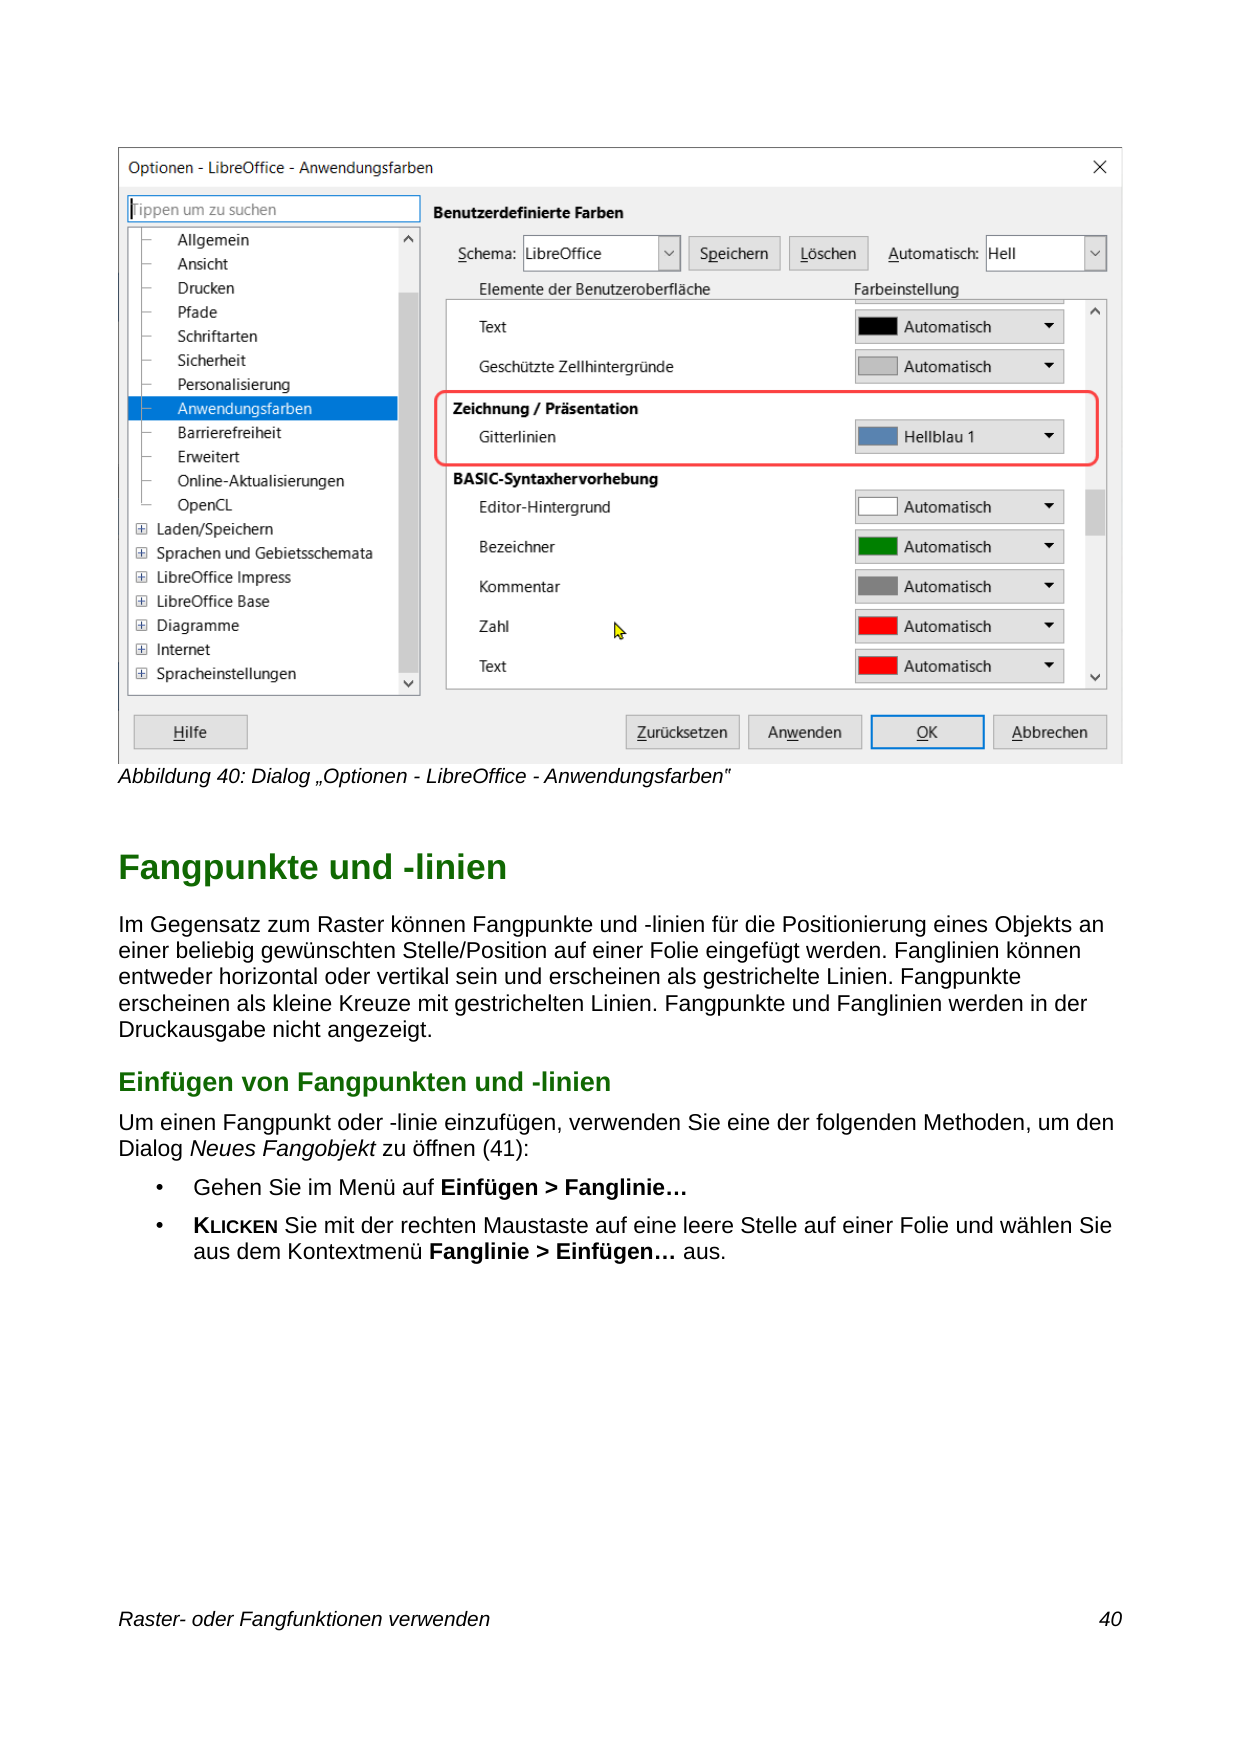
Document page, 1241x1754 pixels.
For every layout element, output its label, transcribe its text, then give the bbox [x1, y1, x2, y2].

picture [118, 147, 1123, 764]
list Klicken Sie mit der rechten Maustaste auf eine leere Stelle auf einer Folie und wählen Sie aus dem Kontextmenü Fanglinie > Einfügen… aus. [156, 1212, 1122, 1264]
subtitle Einfügen von Fangpunkten und -linien [118, 1066, 1122, 1097]
list Gehen Sie im Menü auf Einfügen > Fanglinie… [156, 1173, 1122, 1200]
subtitle Fangpunkte und -linien [118, 846, 1122, 887]
text Um einen Fangpunkt oder -linie einzufügen, verwenden Sie eine der folgenden Methoden, um den Dialog Neues Fangobjekt zu öffnen (Abbildung 41): [118, 1109, 1122, 1162]
text Im Gegensatz zum Raster können Fangpunkte und -linien für die Positionierung eines Objekts an einer beliebig gewünschten Stelle/Position auf einer Folie eingefügt werden. Fanglinien können entweder horizontal oder vertikal sein und erscheinen als gestrichelte Linien. Fangpunkte erscheinen als kleine Kreuze mit gestrichelten Linien. Fangpunkte und Fanglinien werden in der Druckausgabe nicht angezeigt. [118, 911, 1122, 1042]
text Abbildung 40: Dialog „Optionen - LibreOffice - Anwendungsfarben‟ [118, 764, 1122, 787]
